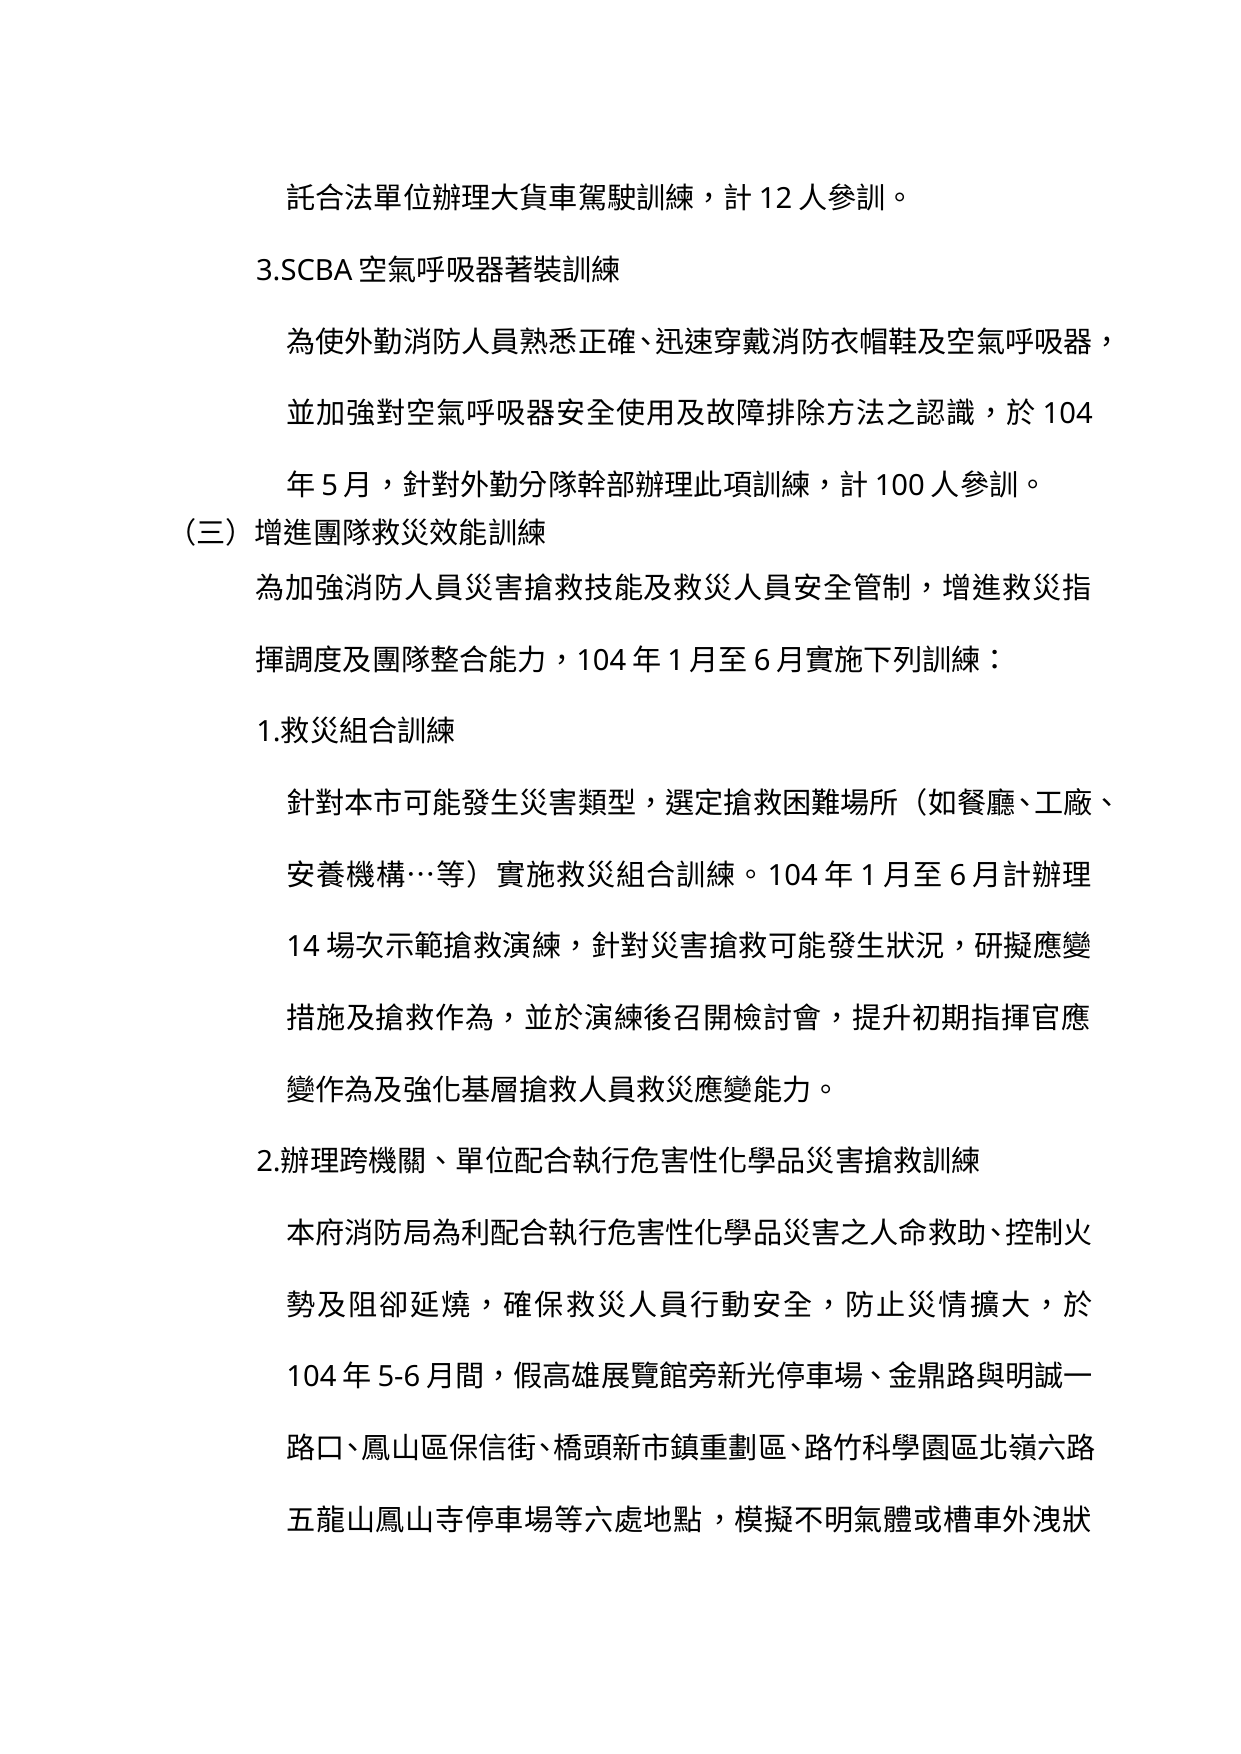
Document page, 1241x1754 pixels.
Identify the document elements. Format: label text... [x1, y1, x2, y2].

text （三）增進團隊救災效能訓練 [148, 519, 1092, 550]
text 為使近年新進消防人員取得大貨車駕照、培訓消防車輛駕駛人才、提昇消防人員駕駛技能，針對新進消防人員，於104年6月委託合法單位辦理大貨車駕駛訓練，計12人參訓。 [286, 160, 1092, 232]
text 為加強消防人員災害搶救技能及救災人員安全管制，增進救災指揮調度及團隊整合能力，104年1月至6月實施下列訓練： [255, 550, 1092, 693]
text 3.SCBA空氣呼吸器著裝訓練 [197, 232, 1092, 304]
text 本府消防局為利配合執行危害性化學品災害之人命救助、控制火勢及阻卻延燒，確保救災人員行動安全，防止災情擴大，於104年5-6月間，假高雄展覽館旁新光停車場、金鼎路與明誠一路口、鳳山區保信街、橋頭新市鎮重劃區、路竹科學園區北嶺六路、五龍山鳳山寺停車場等六處地點，模擬不明氣體或槽車外洩狀況，辦理跨機關、單位配合執行危害性化學品災害搶救無預警之訓練。 [286, 1195, 1092, 1553]
text 1.救災組合訓練 [198, 693, 1092, 765]
text 2.辦理跨機關、單位配合執行危害性化學品災害搶救訓練 [198, 1123, 1092, 1195]
text 為使外勤消防人員熟悉正確、迅速穿戴消防衣帽鞋及空氣呼吸器，並加強對空氣呼吸器安全使用及故障排除方法之認識，於104年5月，針對外勤分隊幹部辦理此項訓練，計100人參訓。 [286, 304, 1092, 519]
text 針對本市可能發生災害類型，選定搶救困難場所（如餐廳、工廠、安養機構…等）實施救災組合訓練。104年1月至6月計辦理14場次示範搶救演練，針對災害搶救可能發生狀況，研擬應變措施及搶救作為，並於演練後召開檢討會，提升初期指揮官應變作為及強化基層搶救人員救災應變能力。 [286, 765, 1092, 1123]
